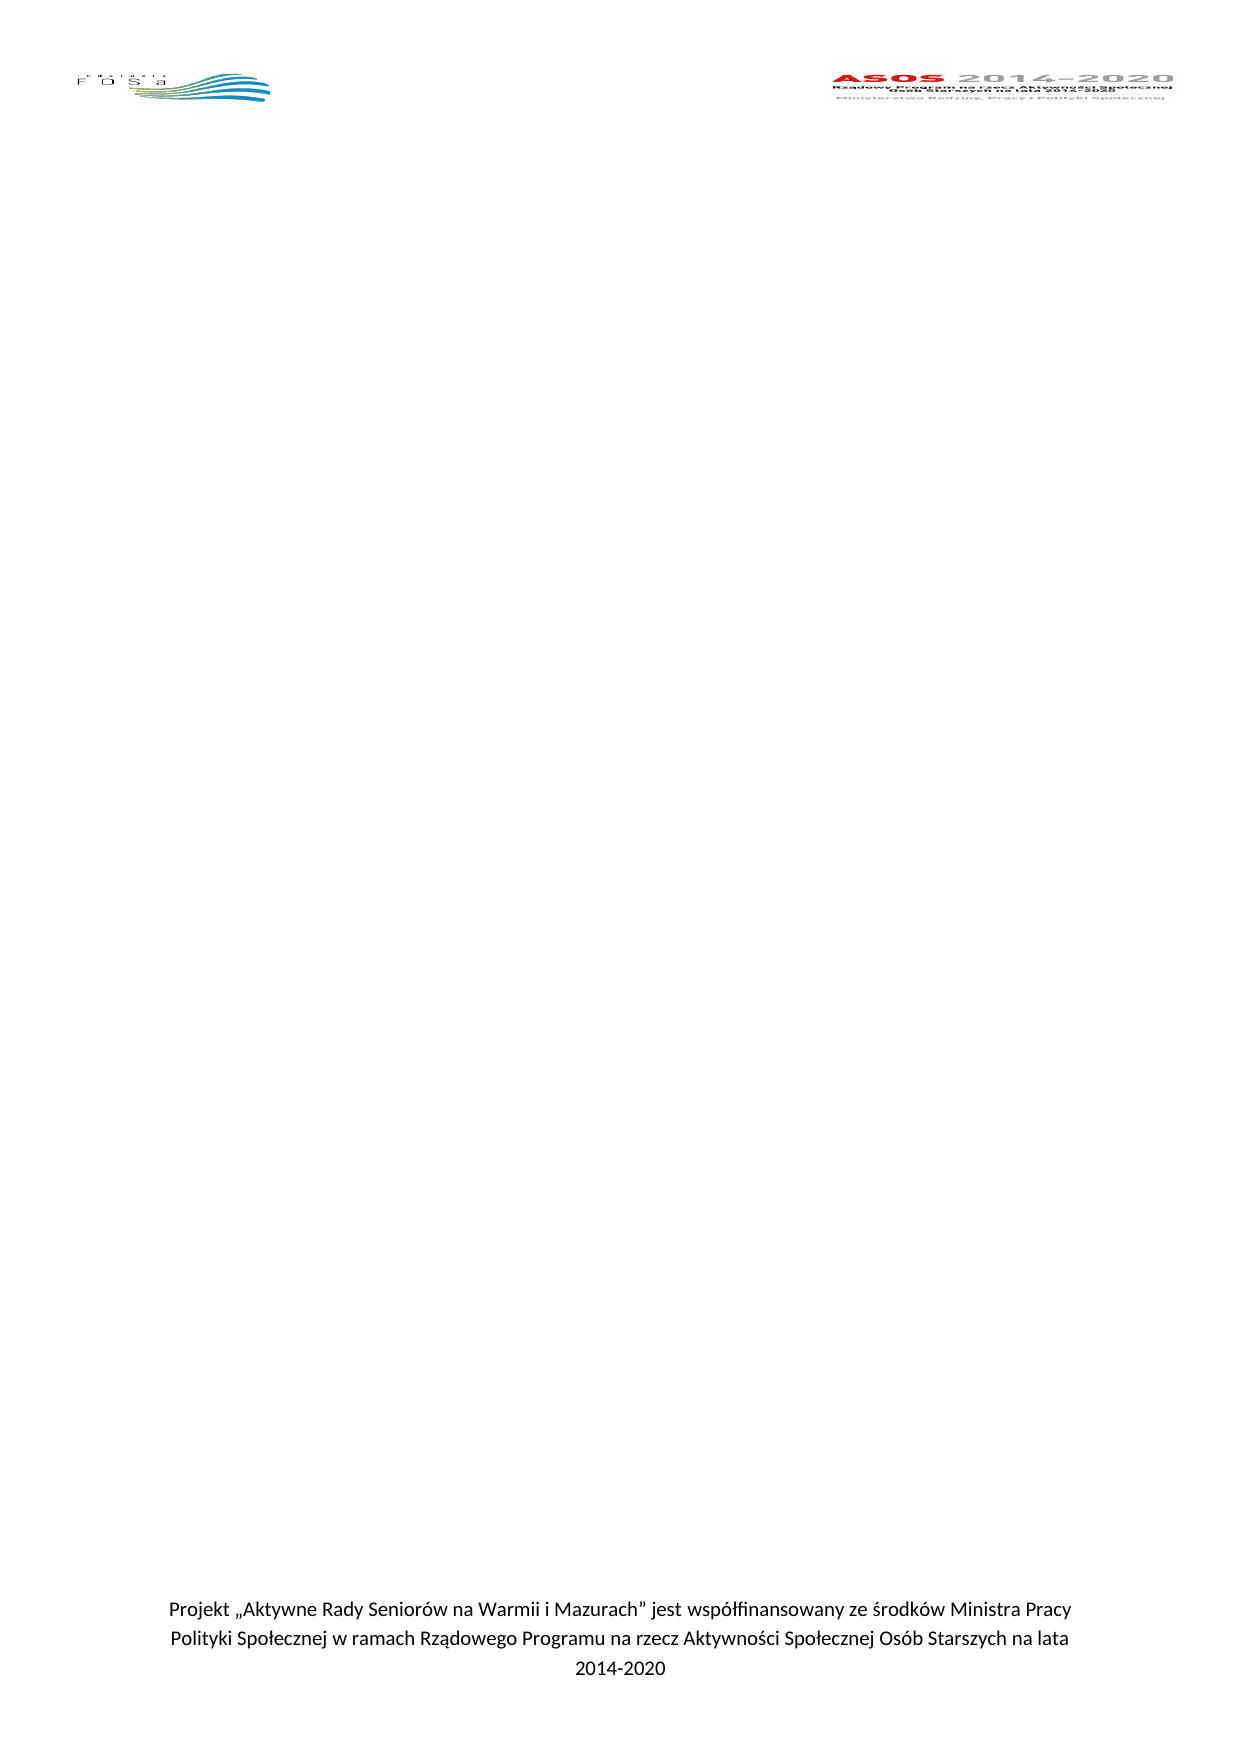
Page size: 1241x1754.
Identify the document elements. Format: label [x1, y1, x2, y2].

picture [92, 83, 270, 102]
picture [820, 73, 1182, 102]
